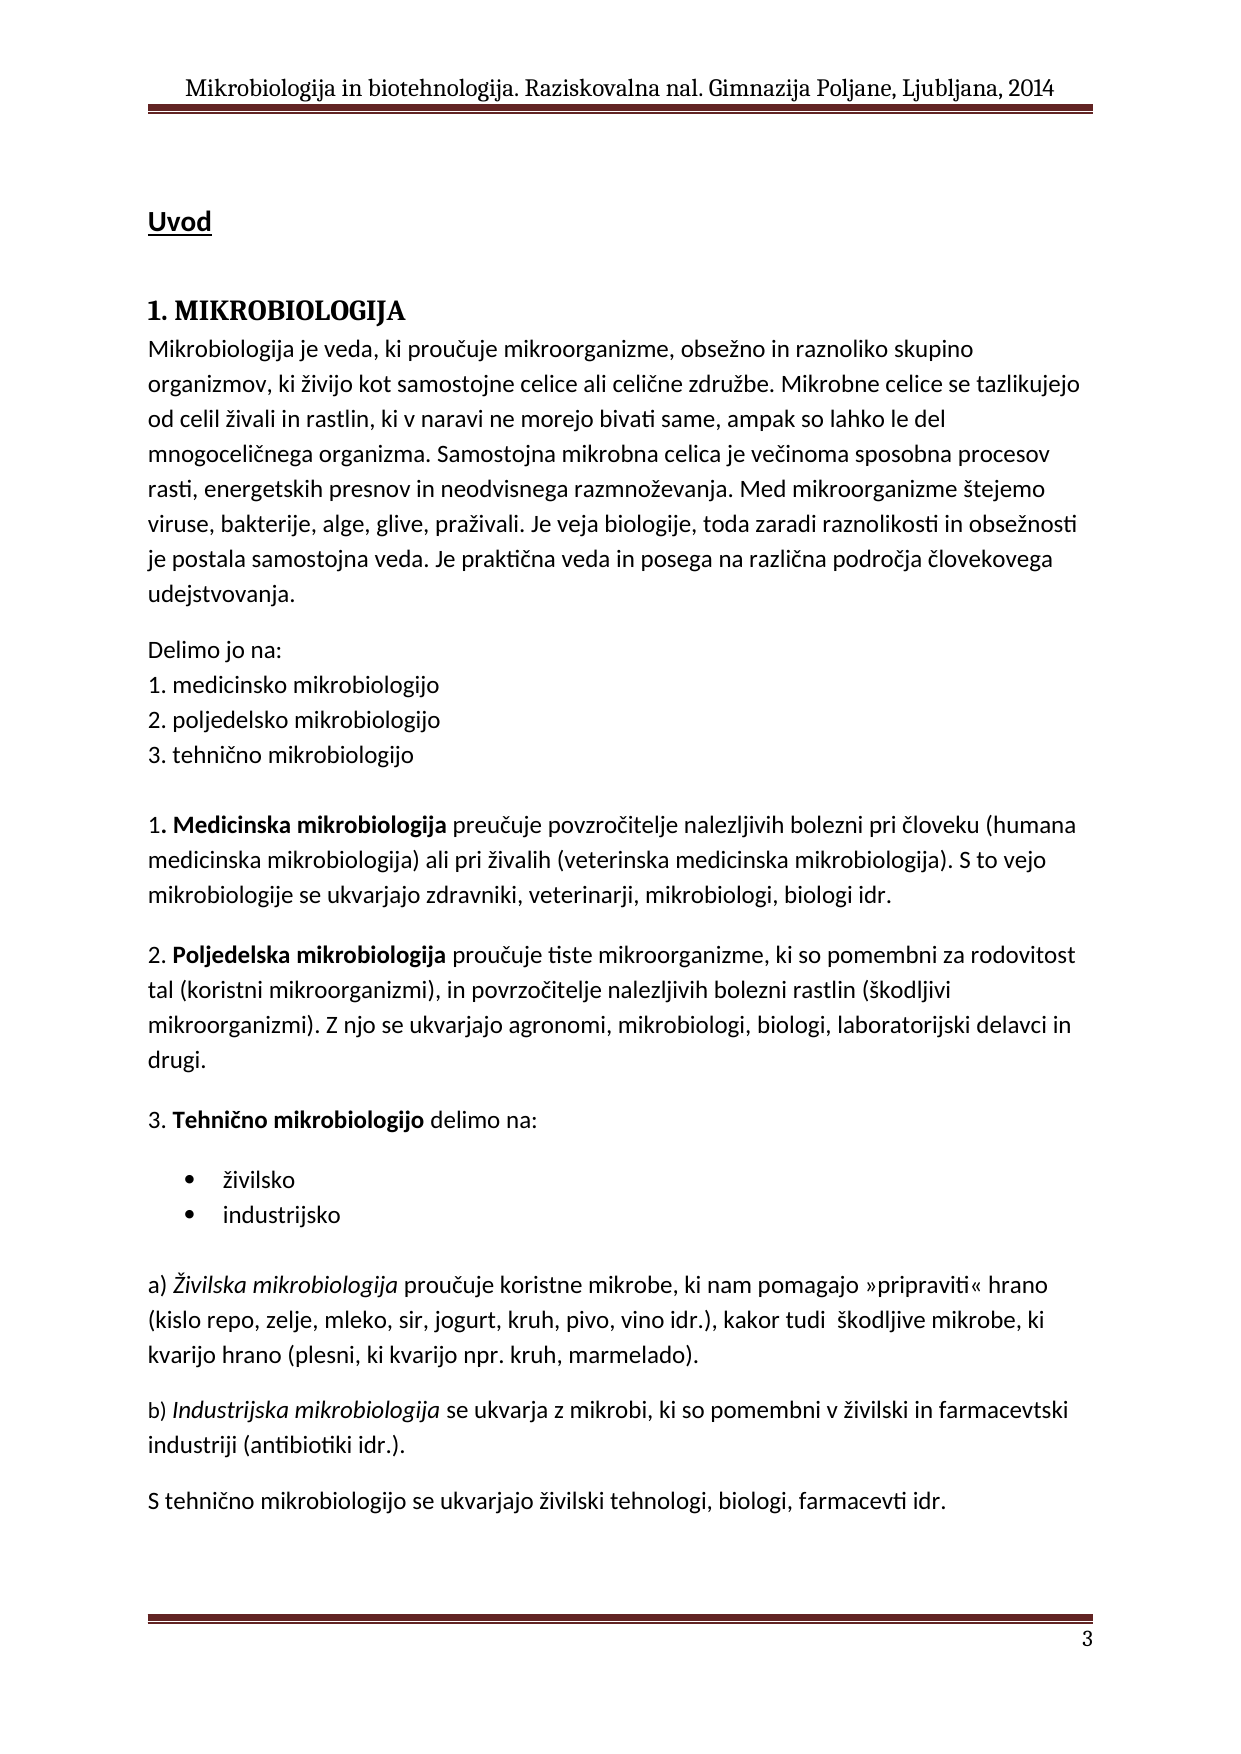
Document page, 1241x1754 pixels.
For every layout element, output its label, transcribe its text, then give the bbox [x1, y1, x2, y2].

text Uvod [148, 203, 1093, 239]
text Mikrobiologija je veda, ki proučuje mikroorganizme, obsežno in raznoliko skupino organizmov, ki živijo kot samostojne celice ali celične združbe. Mikrobne celice se tazlikujejo od celil živali in rastlin, ki v naravi ne morejo bivati same, ampak so lahko le del mnogoceličnega organizma. Samostojna mikrobna celica je večinoma sposobna procesov rasti, energetskih presnov in neodvisnega razmnoževanja. Med mikroorganizme štejemo viruse, bakterije, alge, glive, praživali. Je veja biologije, toda zaradi raznolikosti in obsežnosti je postala samostojna veda. Je praktična veda in posega na različna področja človekovega udejstvovanja. [148, 333, 1093, 608]
list živilsko [185, 1164, 1093, 1194]
text 1. Medicinska mikrobiologija preučuje povzročitelje nalezljivih bolezni pri človeku (humana medicinska mikrobiologija) ali pri živalih (veterinska medicinska mikrobiologija). S to vejo mikrobiologije se ukvarjajo zdravniki, veterinarji, mikrobiologi, biologi idr. [148, 809, 1093, 909]
subtitle 1. MIKROBIOLOGIJA [148, 294, 1093, 328]
text 1. medicinsko mikrobiologijo [148, 669, 1093, 699]
text b) Industrijska mikrobiologija se ukvarja z mikrobi, ki so pomembni v živilski in farmacevtski industriji (antibiotiki idr.). [148, 1394, 1093, 1460]
text 3. tehnično mikrobiologijo [148, 739, 1093, 769]
text S tehnično mikrobiologijo se ukvarjajo živilski tehnologi, biologi, farmacevti idr. [148, 1485, 1093, 1516]
text 2. poljedelsko mikrobiologijo [148, 704, 1093, 734]
text 2. Poljedelska mikrobiologija proučuje tiste mikroorganizme, ki so pomembni za rodovitost tal (koristni mikroorganizmi), in povrzočitelje nalezljivih bolezni rastlin (škodljivi mikroorganizmi). Z njo se ukvarjajo agronomi, mikrobiologi, biologi, laboratorijski delavci in drugi. [148, 939, 1093, 1074]
text Delimo jo na: [148, 634, 1093, 664]
text 3. Tehnično mikrobiologijo delimo na: [148, 1104, 1093, 1134]
text a) Živilska mikrobiologija proučuje koristne mikrobe, ki nam pomagajo »pripraviti« hrano (kislo repo, zelje, mleko, sir, jogurt, kruh, pivo, vino idr.), kakor tudi škodljive mikrobe, ki kvarijo hrano (plesni, ki kvarijo npr. kruh, marmelado). [148, 1269, 1093, 1369]
list industrijsko [185, 1199, 1093, 1229]
